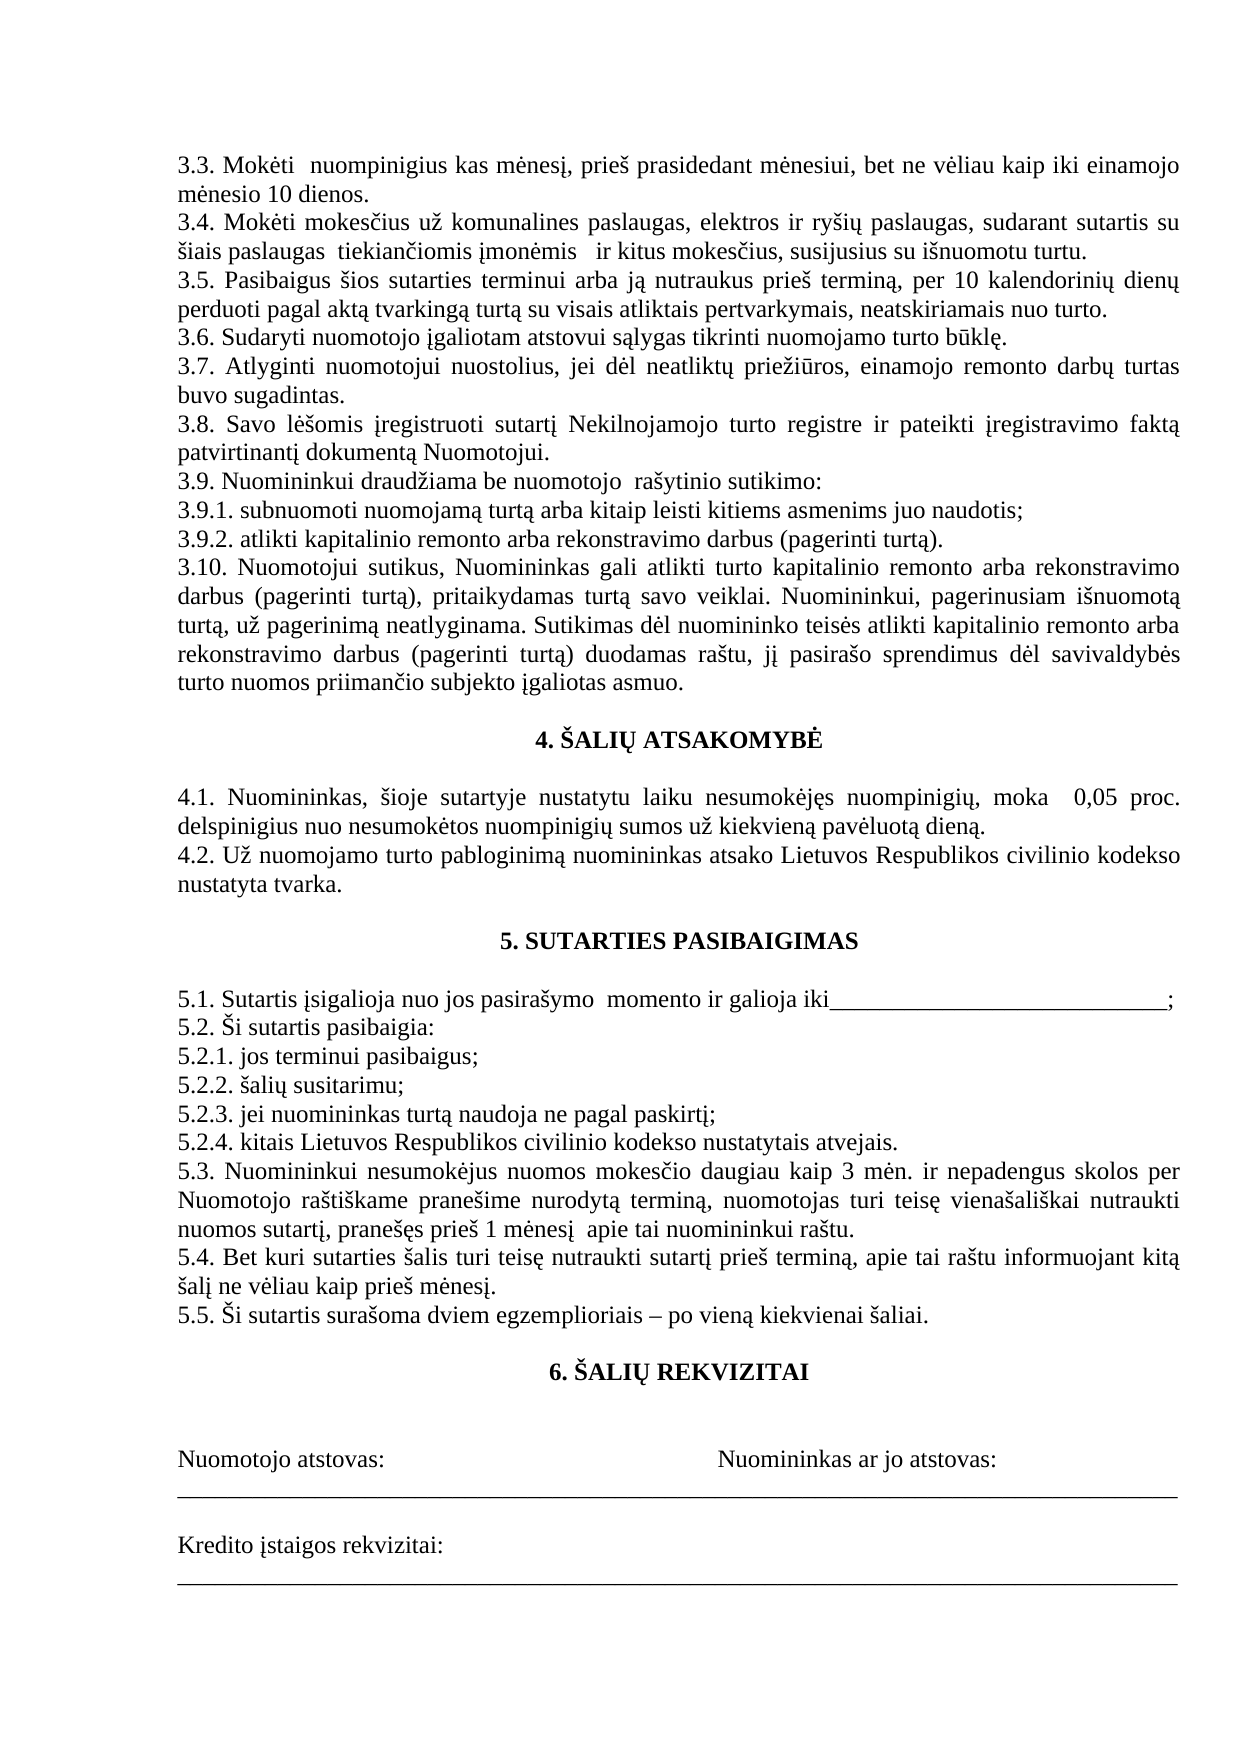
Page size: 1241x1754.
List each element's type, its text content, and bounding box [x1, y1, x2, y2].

text 5.2. Ši sutartis pasibaigia: [177, 1012, 1181, 1041]
text Nuomotojo atstovas: Nuomininkas ar jo atstovas: [177, 1444, 1181, 1472]
text 4.2. Už nuomojamo turto pabloginimą nuomininkas atsako Lietuvos Respublikos civilinio kodekso nustatyta tvarka. [177, 840, 1181, 897]
text 3.5. Pasibaigus šios sutarties terminui arba ją nutraukus prieš terminą, per 10 kalendorinių dienų perduoti pagal aktą tvarkingą turtą su visais atliktais pertvarkymais, neatskiriamais nuo turto. [177, 265, 1181, 322]
text 3.3. Mokėti nuompinigius kas mėnesį, prieš prasidedant mėnesiui, bet ne vėliau kaip iki einamojo mėnesio 10 dienos. [177, 150, 1181, 207]
text 3.10. Nuomotojui sutikus, Nuomininkas gali atlikti turto kapitalinio remonto arba rekonstravimo darbus (pagerinti turtą), pritaikydamas turtą savo veiklai. Nuomininkui, pagerinusiam išnuomotą turtą, už pagerinimą neatlyginama. Sutikimas dėl nuomininko teisės atlikti kapitalinio remonto arba rekonstravimo darbus (pagerinti turtą) duodamas raštu, jį pasirašo sprendimus dėl savivaldybės turto nuomos priimančio subjekto įgaliotas asmuo. [177, 552, 1181, 696]
text 5.1. Sutartis įsigalioja nuo jos pasirašymo momento ir galioja iki___________________________; [177, 984, 1181, 1012]
text 3.6. Sudaryti nuomotojo įgaliotam atstovui sąlygas tikrinti nuomojamo turto būklę. [177, 322, 1181, 351]
text 3.9.2. atlikti kapitalinio remonto arba rekonstravimo darbus (pagerinti turtą). [177, 524, 1181, 552]
text 4.1. Nuomininkas, šioje sutartyje nustatytu laiku nesumokėjęs nuompinigių, moka 0,05 proc. delspinigius nuo nesumokėtos nuompinigių sumos už kiekvieną pavėluotą dieną. [177, 782, 1181, 840]
text 5.3. Nuomininkui nesumokėjus nuomos mokesčio daugiau kaip 3 mėn. ir nepadengus skolos per Nuomotojo raštiškame pranešime nurodytą terminą, nuomotojas turi teisę vienašališkai nutraukti nuomos sutartį, pranešęs prieš 1 mėnesį apie tai nuomininkui raštu. [177, 1156, 1181, 1242]
text 3.9.1. subnuomoti nuomojamą turtą arba kitaip leisti kitiems asmenims juo naudotis; [177, 495, 1181, 524]
text 5.2.3. jei nuomininkas turtą naudoja ne pagal paskirtį; [177, 1099, 1181, 1127]
text 5.2.4. kitais Lietuvos Respublikos civilinio kodekso nustatytais atvejais. [177, 1127, 1181, 1156]
text 3.9. Nuomininkui draudžiama be nuomotojo rašytinio sutikimo: [177, 466, 1181, 495]
text 5.2.1. jos terminui pasibaigus; [177, 1041, 1181, 1070]
text 5.4. Bet kuri sutarties šalis turi teisę nutraukti sutartį prieš terminą, apie tai raštu informuojant kitą šalį ne vėliau kaip prieš mėnesį. [177, 1242, 1181, 1300]
text 5.5. Ši sutartis surašoma dviem egzemplioriais – po vieną kiekvienai šaliai. [177, 1300, 1181, 1329]
text Kredito įstaigos rekvizitai: [177, 1530, 1181, 1559]
text 5.2.2. šalių susitarimu; [177, 1070, 1181, 1099]
text ________________________________________________________________________________ [177, 1559, 1181, 1587]
text 3.8. Savo lėšomis įregistruoti sutartį Nekilnojamojo turto registre ir pateikti įregistravimo faktą patvirtinantį dokumentą Nuomotojui. [177, 409, 1181, 466]
text ________________________________________________________________________________ [177, 1472, 1181, 1501]
text 4. ŠALIŲ ATSAKOMYBĖ [177, 725, 1181, 754]
text 3.4. Mokėti mokesčius už komunalines paslaugas, elektros ir ryšių paslaugas, sudarant sutartis su šiais paslaugas tiekiančiomis įmonėmis ir kitus mokesčius, susijusius su išnuomotu turtu. [177, 207, 1181, 265]
text 5. SUTARTIES PASIBAIGIMAS [177, 926, 1181, 955]
text 6. ŠALIŲ REKVIZITAI [177, 1357, 1181, 1386]
text 3.7. Atlyginti nuomotojui nuostolius, jei dėl neatliktų priežiūros, einamojo remonto darbų turtas buvo sugadintas. [177, 351, 1181, 409]
